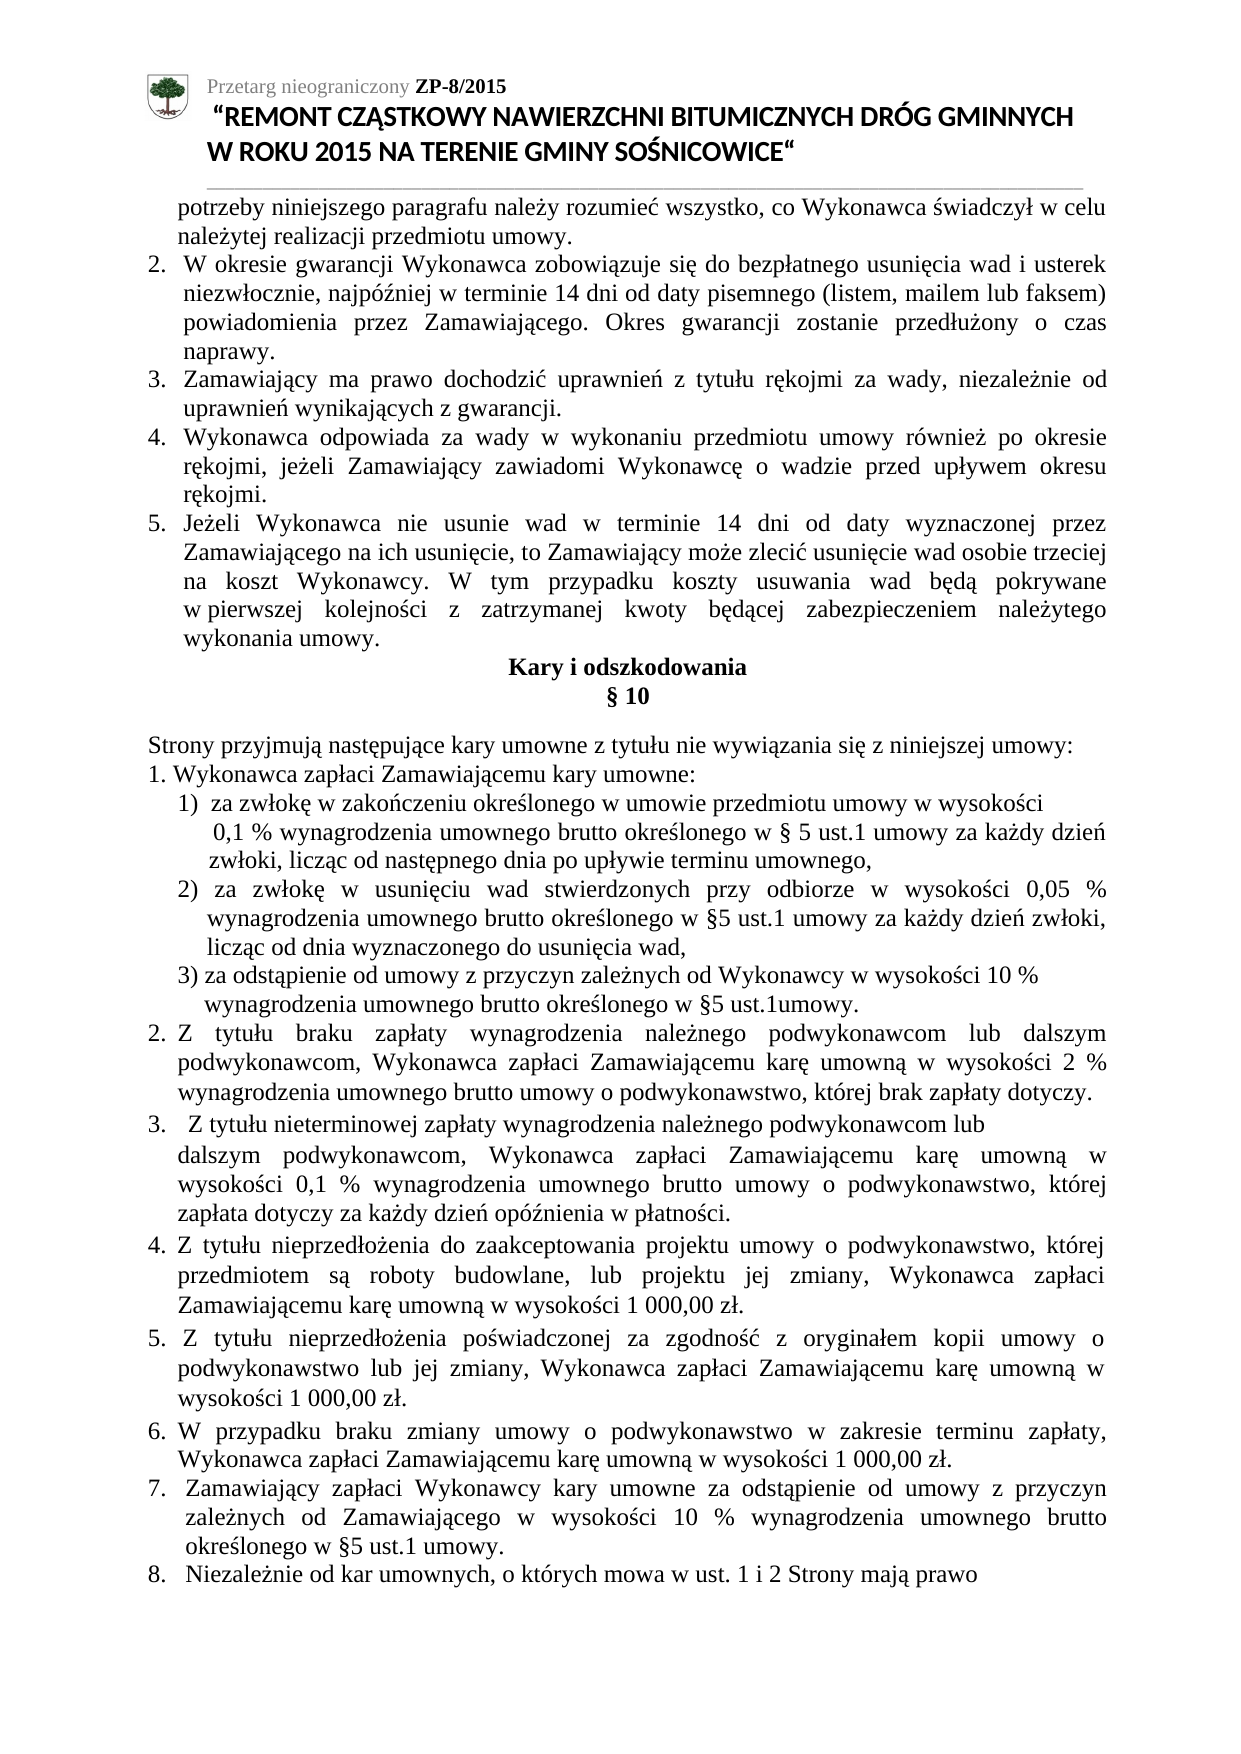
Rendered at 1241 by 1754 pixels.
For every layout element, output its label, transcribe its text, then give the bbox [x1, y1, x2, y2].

text 5. Z tytułu nieprzedłożenia poświadczonej za zgodność z oryginałem kopii umowy o podwykonawstwo lub jej zmiany, Wykonawca zapłaci Zamawiającemu karę umowną w wysokości 1 000,00 zł. [148, 1323, 1105, 1412]
text 2) za zwłokę w usunięciu wad stwierdzonych przy odbiorze w wysokości 0,05 % wynagrodzenia umownego brutto określonego w §5 ust.1 umowy za każdy dzień zwłoki, licząc od dnia wyznaczonego do usunięcia wad, [177, 874, 1107, 960]
list Z tytułu nieterminowej zapłaty wynagrodzenia należnego podwykonawcom lub [148, 1109, 1107, 1138]
list Niezależnie od kar umownych, o których mowa w ust. 1 i 2 Strony mają prawo [148, 1559, 1107, 1588]
text § 10 [148, 681, 1107, 709]
text potrzeby niniejszego paragrafu należy rozumieć wszystko, co Wykonawca świadczył w celu należytej realizacji przedmiotu umowy. [177, 192, 1107, 249]
text 1) za zwłokę w zakończeniu określonego w umowie przedmiotu umowy w wysokości [177, 788, 1107, 817]
list Z tytułu braku zapłaty wynagrodzenia należnego podwykonawcom lub dalszym podwykonawcom, Wykonawca zapłaci Zamawiającemu karę umowną w wysokości 2 % wynagrodzenia umownego brutto umowy o podwykonawstwo, której brak zapłaty dotyczy. [148, 1018, 1107, 1106]
list Wykonawca odpowiada za wady w wykonaniu przedmiotu umowy również po okresie rękojmi, jeżeli Zamawiający zawiadomi Wykonawcę o wadzie przed upływem okresu rękojmi. [148, 422, 1107, 508]
text Strony przyjmują następujące kary umowne z tytułu nie wywiązania się z niniejszej umowy: [148, 730, 1107, 759]
list Zamawiający zapłaci Wykonawcy kary umowne za odstąpienie od umowy z przyczyn zależnych od Zamawiającego w wysokości 10 % wynagrodzenia umownego brutto określonego w §5 ust.1 umowy. [148, 1473, 1107, 1559]
list W przypadku braku zmiany umowy o podwykonawstwo w zakresie terminu zapłaty, Wykonawca zapłaci Zamawiającemu karę umowną w wysokości 1 000,00 zł. [148, 1416, 1107, 1473]
text Kary i odszkodowania [148, 652, 1107, 681]
text 1. Wykonawca zapłaci Zamawiającemu kary umowne: [148, 759, 1107, 788]
text 4. Z tytułu nieprzedłożenia do zaakceptowania projektu umowy o podwykonawstwo, której przedmiotem są roboty budowlane, lub projektu jej zmiany, Wykonawca zapłaci Zamawiającemu karę umowną w wysokości 1 000,00 zł. [148, 1230, 1105, 1319]
text wynagrodzenia umownego brutto określonego w §5 ust.1umowy. [148, 989, 1107, 1018]
picture [144, 71, 192, 121]
text 3) za odstąpienie od umowy z przyczyn zależnych od Wykonawcy w wysokości 10 % [148, 960, 1107, 989]
text 0,1 % wynagrodzenia umownego brutto określonego w § 5 ust.1 umowy za każdy dzień zwłoki, licząc od następnego dnia po upływie terminu umownego, [177, 817, 1107, 874]
text dalszym podwykonawcom, Wykonawca zapłaci Zamawiającemu karę umowną w wysokości 0,1 % wynagrodzenia umownego brutto umowy o podwykonawstwo, której zapłata dotyczy za każdy dzień opóźnienia w płatności. [177, 1141, 1107, 1227]
list Jeżeli Wykonawca nie usunie wad w terminie 14 dni od daty wyznaczonej przez Zamawiającego na ich usunięcie, to Zamawiający może zlecić usunięcie wad osobie trzeciej na koszt Wykonawcy. W tym przypadku koszty usuwania wad będą pokrywane w pierwszej kolejności z zatrzymanej kwoty będącej zabezpieczeniem należytego wykonania umowy. [148, 508, 1107, 652]
list Zamawiający ma prawo dochodzić uprawnień z tytułu rękojmi za wady, niezależnie od uprawnień wynikających z gwarancji. [148, 364, 1107, 422]
list W okresie gwarancji Wykonawca zobowiązuje się do bezpłatnego usunięcia wad i usterek niezwłocznie, najpóźniej w terminie 14 dni od daty pisemnego (listem, mailem lub faksem) powiadomienia przez Zamawiającego. Okres gwarancji zostanie przedłużony o czas naprawy. [148, 249, 1107, 364]
